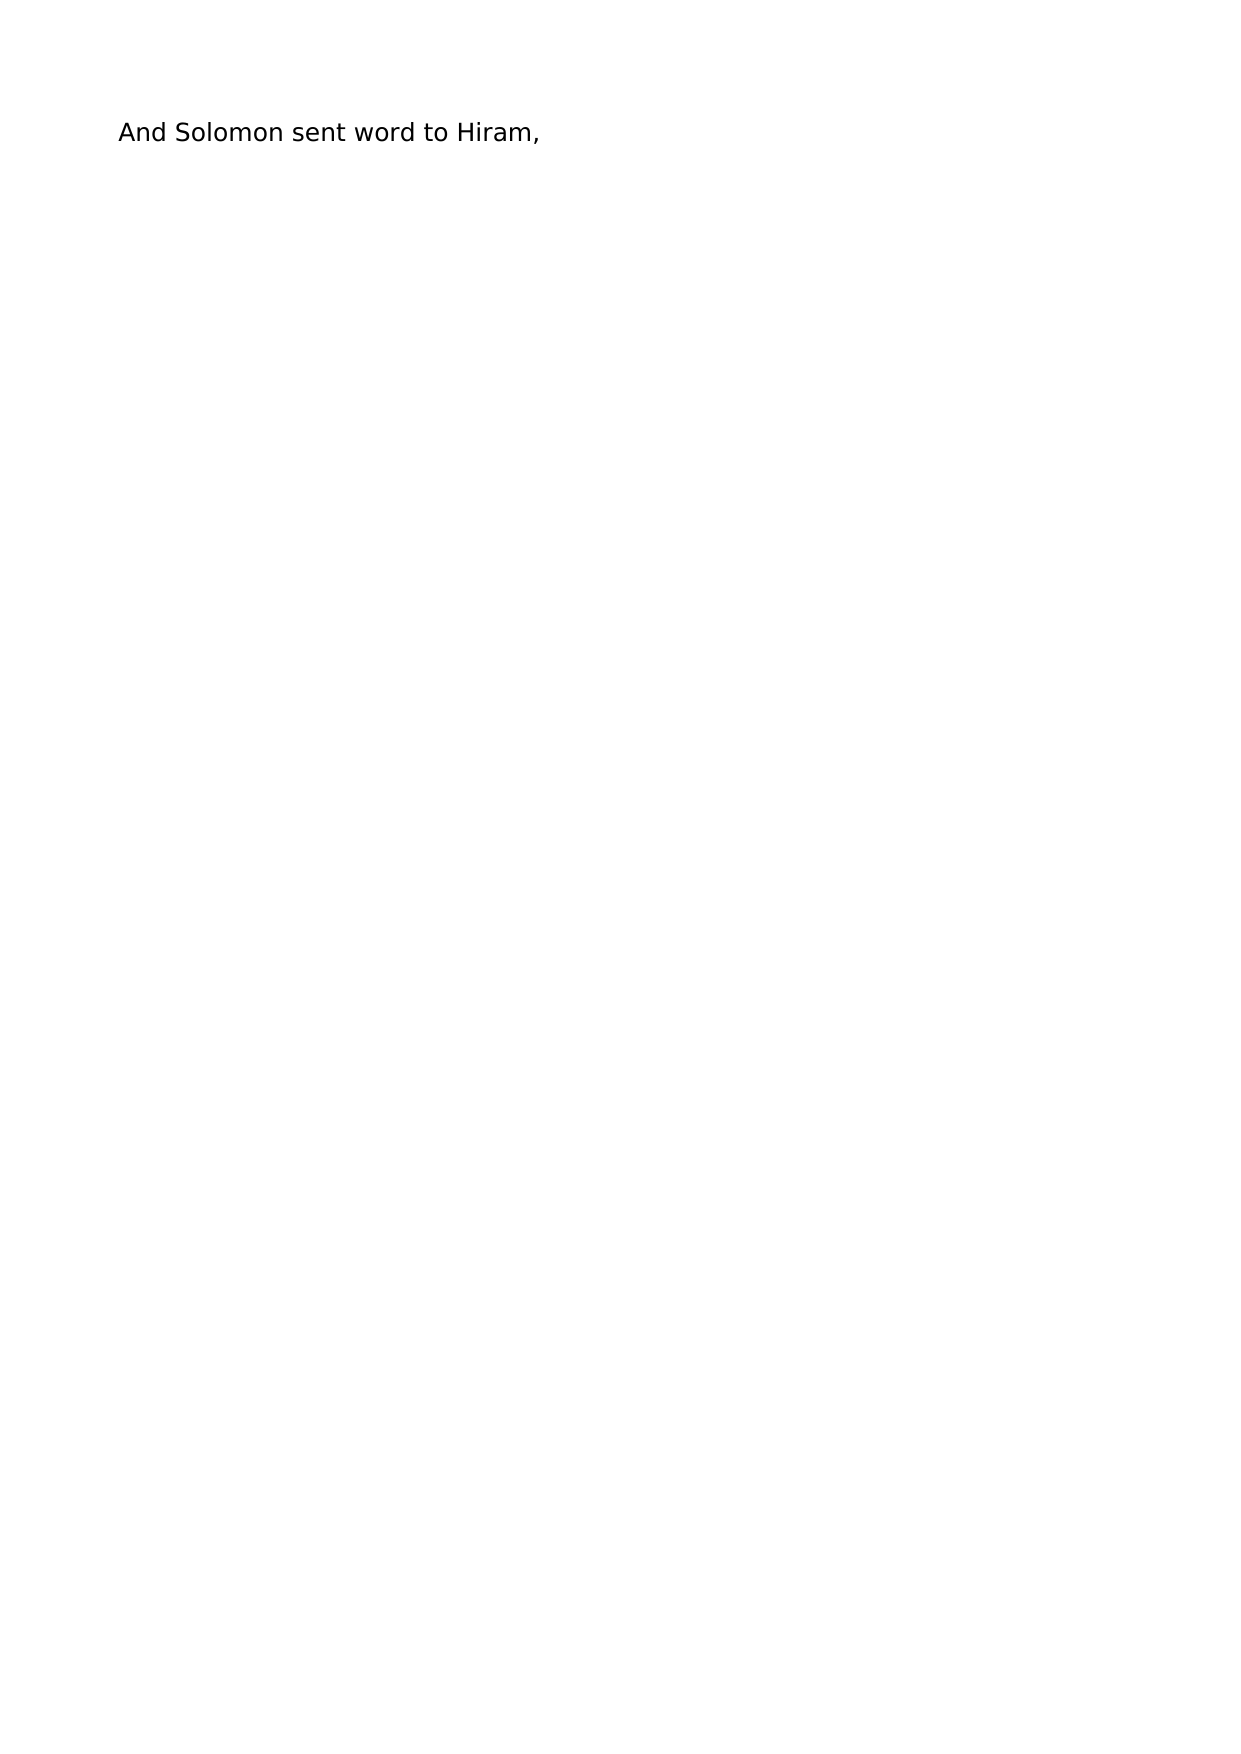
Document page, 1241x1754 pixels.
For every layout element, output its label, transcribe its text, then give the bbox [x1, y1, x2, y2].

text And Solomon sent word to Hiram, [118, 118, 1122, 147]
